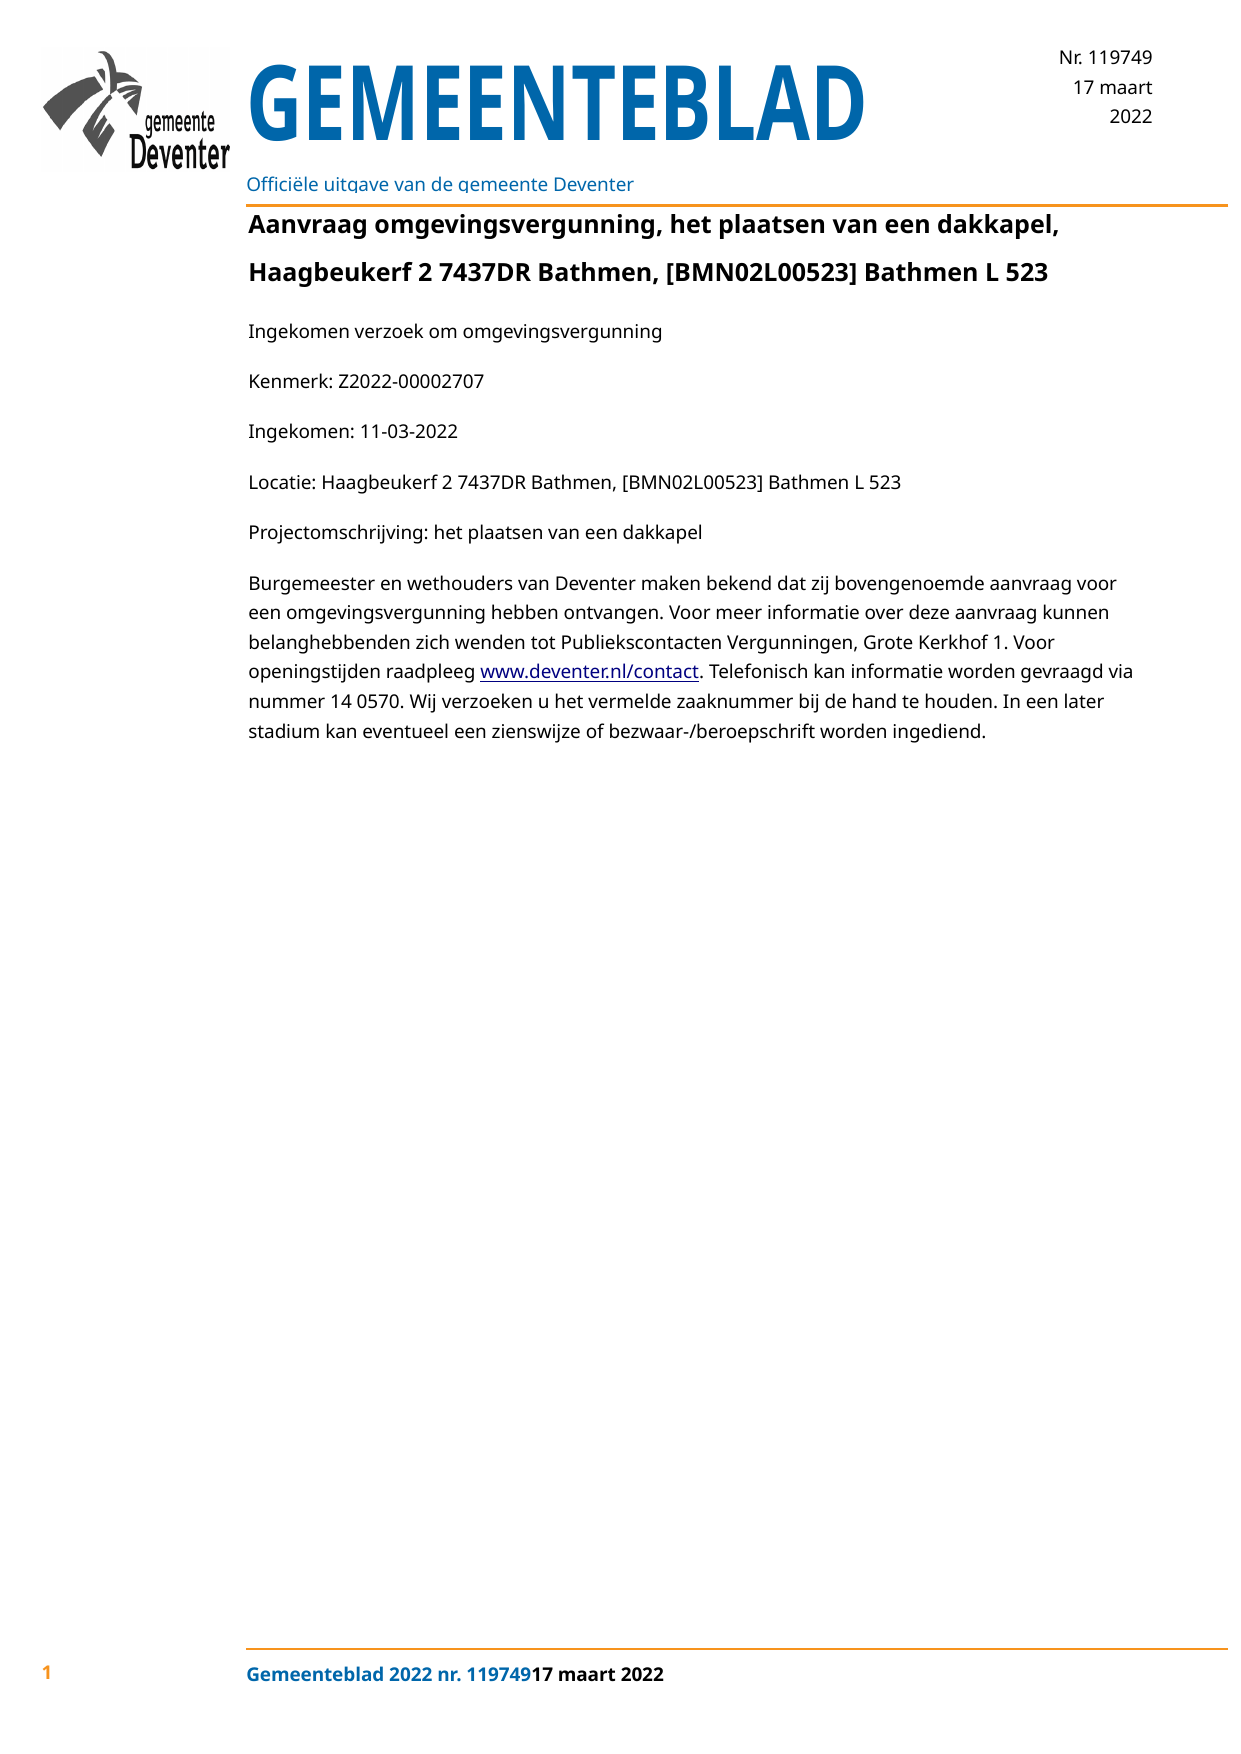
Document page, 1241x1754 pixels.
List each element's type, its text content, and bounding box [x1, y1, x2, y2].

text Aanvraag omgevingsvergunning, het plaatsen van een dakkapel, Haagbeukerf 2 7437DR Bathmen, [BMN02L00523] Bathmen L 523 [248, 207, 1152, 288]
text Ingekomen: 11-03-2022 [248, 419, 1152, 444]
text Projectomschrijving: het plaatsen van een dakkapel [248, 519, 1152, 545]
picture [41, 47, 231, 172]
text Ingekomen verzoek om omgevingsvergunning [248, 318, 1152, 344]
text Kenmerk: Z2022-00002707 [248, 368, 1152, 394]
text Burgemeester en wethouders van Deventer maken bekend dat zij bovengenoemde aanvraag voor een omgevingsvergunning hebben ontvangen. Voor meer informatie over deze aanvraag kunnen belanghebbenden zich wenden tot Publiekscontacten Vergunningen, Grote Kerkhof 1. Voor openingstijden raadpleeg www.deventer.nl/contact. Telefonisch kan informatie worden gevraagd via nummer 14 0570. Wij verzoeken u het vermelde zaaknummer bij de hand te houden. In een later stadium kan eventueel een zienswijze of bezwaar-/beroepschrift worden ingediend. [248, 570, 1152, 744]
text Locatie: Haagbeukerf 2 7437DR Bathmen, [BMN02L00523] Bathmen L 523 [248, 469, 1152, 495]
